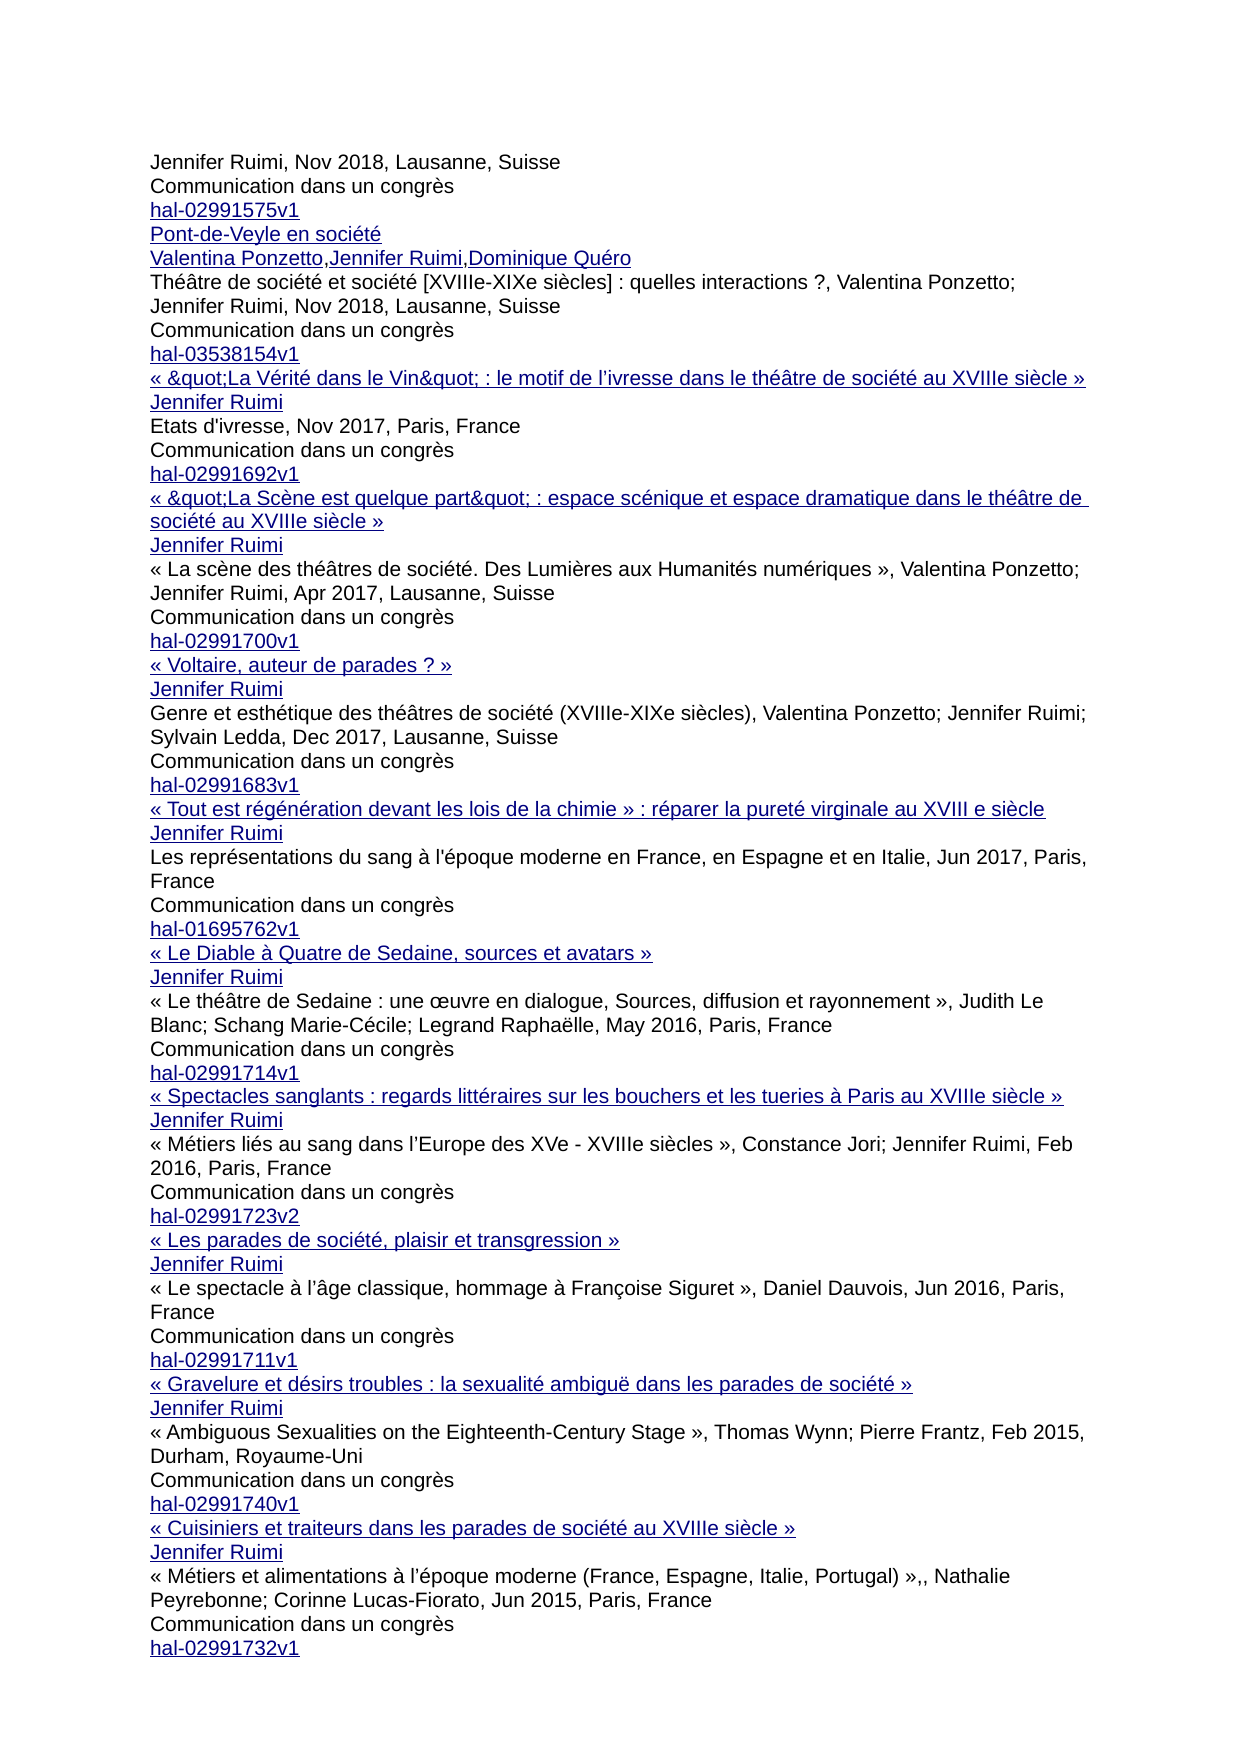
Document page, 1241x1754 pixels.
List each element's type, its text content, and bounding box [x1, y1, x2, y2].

table_cell « Voltaire, auteur de parades ? » Jennifer Ruimi Genre et esthétique des théâtres de société (XVIIIe-XIXe siècles), Valentina Ponzetto; Jennifer Ruimi; Sylvain Ledda, Dec 2017, Lausanne, Suisse Communication dans un congrès hal-02991683v1 [150, 653, 1090, 797]
table_cell « Gravelure et désirs troubles : la sexualité ambiguë dans les parades de société » Jennifer Ruimi « Ambiguous Sexualities on the Eighteenth-Century Stage », Thomas Wynn; Pierre Frantz, Feb 2015, Durham, Royaume-Uni Communication dans un congrès hal-02991740v1 [150, 1372, 1090, 1516]
table_cell « Tout est régénération devant les lois de la chimie » : réparer la pureté virginale au XVIII e siècle Jennifer Ruimi Les représentations du sang à l'époque moderne en France, en Espagne et en Italie, Jun 2017, Paris, France Communication dans un congrès hal-01695762v1 [150, 797, 1090, 941]
table_cell « Les parades de société, plaisir et transgression » Jennifer Ruimi « Le spectacle à l’âge classique, hommage à Françoise Siguret », Daniel Dauvois, Jun 2016, Paris, France Communication dans un congrès hal-02991711v1 [150, 1228, 1090, 1372]
table_cell « &quot;La Vérité dans le Vin&quot; : le motif de l’ivresse dans le théâtre de société au XVIIIe siècle » Jennifer Ruimi Etats d'ivresse, Nov 2017, Paris, France Communication dans un congrès hal-02991692v1 [150, 366, 1090, 485]
table_cell « Spectacles sanglants : regards littéraires sur les bouchers et les tueries à Paris au XVIIIe siècle » Jennifer Ruimi « Métiers liés au sang dans l’Europe des XVe - XVIIIe siècles », Constance Jori; Jennifer Ruimi, Feb 2016, Paris, France Communication dans un congrès hal-02991723v2 [150, 1084, 1090, 1228]
table_cell « Le Diable à Quatre de Sedaine, sources et avatars » Jennifer Ruimi « Le théâtre de Sedaine : une œuvre en dialogue, Sources, diffusion et rayonnement », Judith Le Blanc; Schang Marie-Cécile; Legrand Raphaëlle, May 2016, Paris, France Communication dans un congrès hal-02991714v1 [150, 941, 1090, 1084]
table_cell « Cuisiniers et traiteurs dans les parades de société au XVIIIe siècle » Jennifer Ruimi « Métiers et alimentations à l’époque moderne (France, Espagne, Italie, Portugal) »,, Nathalie Peyrebonne; Corinne Lucas-Fiorato, Jun 2015, Paris, France Communication dans un congrès hal-02991732v1 [150, 1516, 1090, 1659]
table_cell Pont-de-Veyle en société Valentina Ponzetto,Jennifer Ruimi,Dominique Quéro Théâtre de société et société [XVIIIe-XIXe siècles] : quelles interactions ?, Valentina Ponzetto; Jennifer Ruimi, Nov 2018, Lausanne, Suisse Communication dans un congrès hal-03538154v1 [150, 222, 1090, 366]
table_cell Jennifer Ruimi, Nov 2018, Lausanne, Suisse Communication dans un congrès hal-02991575v1 [150, 150, 1090, 222]
table_cell « &quot;La Scène est quelque part&quot; : espace scénique et espace dramatique dans le théâtre de société au XVIIIe siècle » Jennifer Ruimi « La scène des théâtres de société. Des Lumières aux Humanités numériques », Valentina Ponzetto; Jennifer Ruimi, Apr 2017, Lausanne, Suisse Communication dans un congrès hal-02991700v1 [150, 485, 1090, 653]
